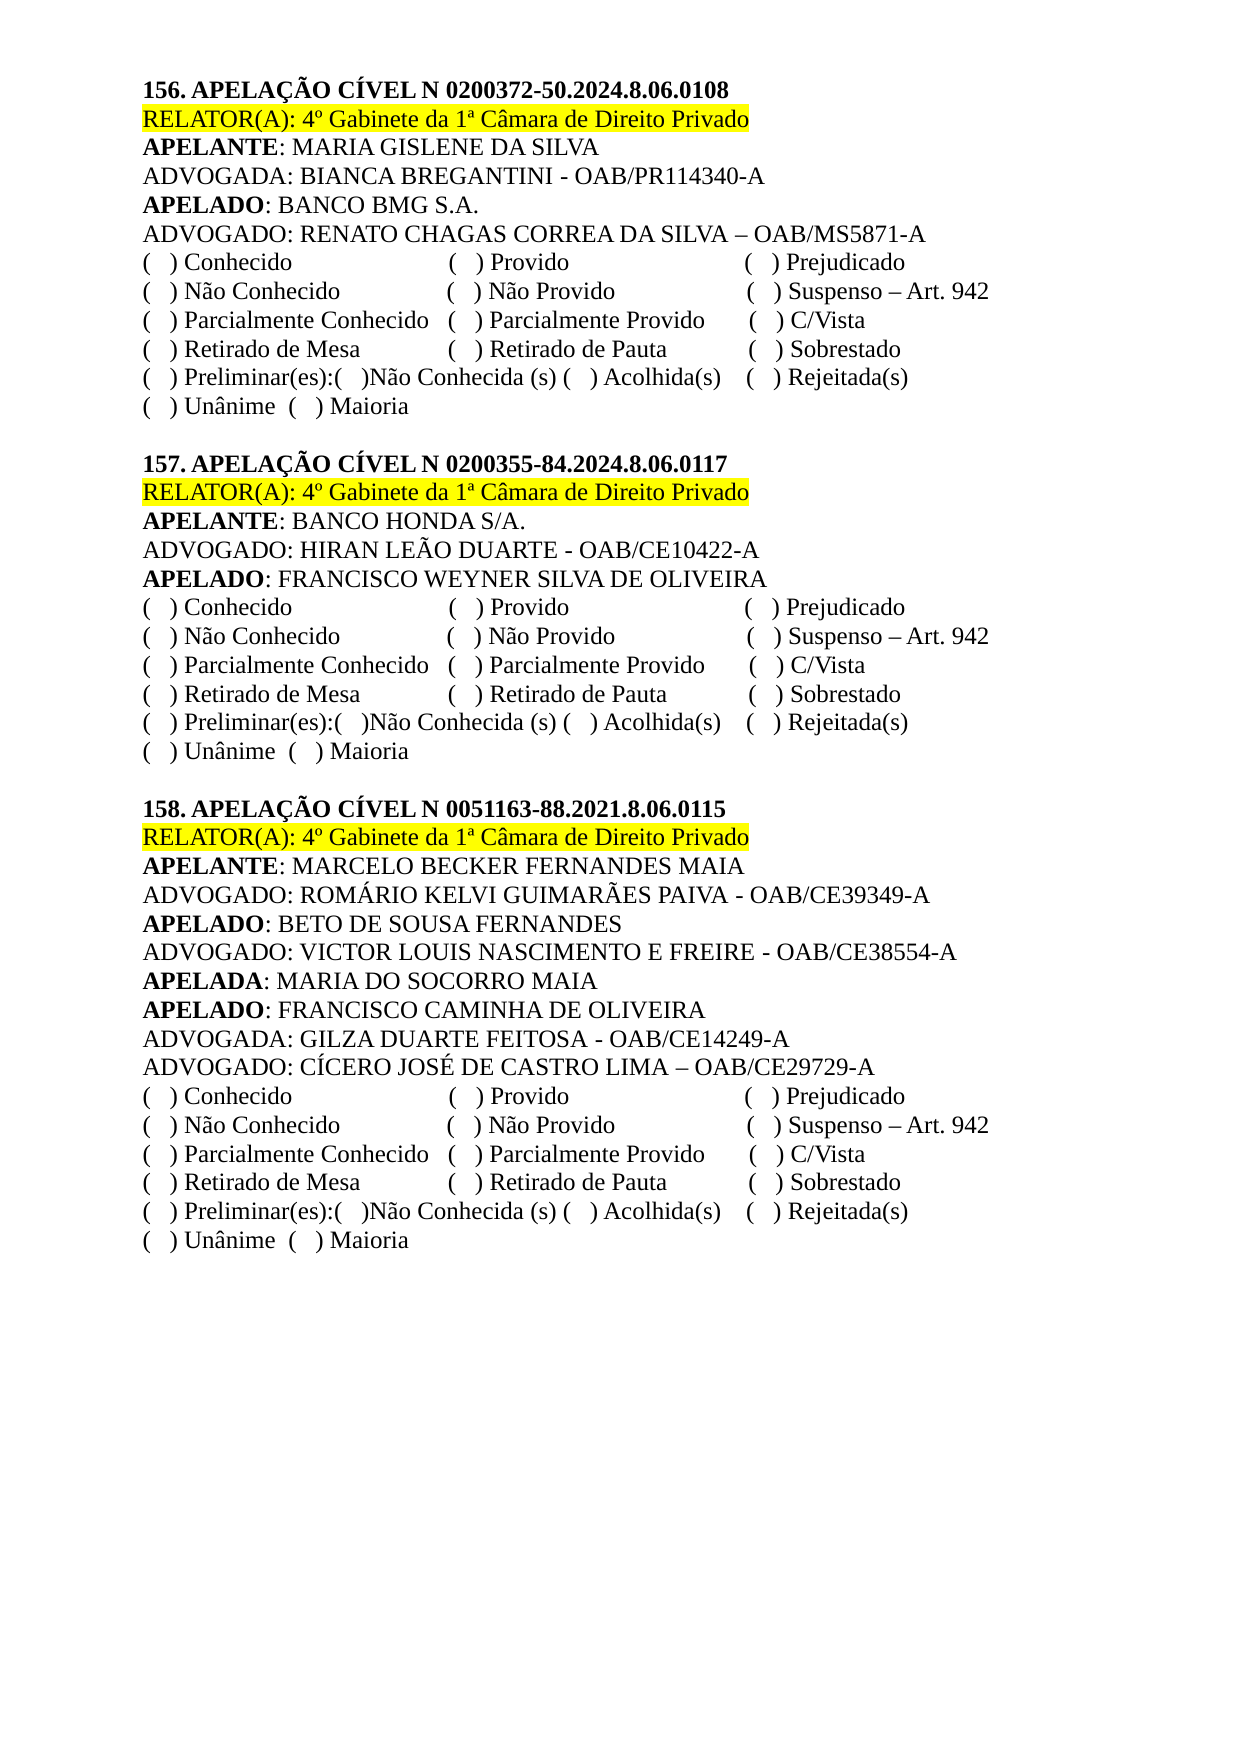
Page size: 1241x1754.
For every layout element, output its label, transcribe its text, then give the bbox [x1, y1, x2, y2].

text 156. APELAÇÃO CÍVEL N 0200372-50.2024.8.06.0108 RELATOR(A): 4º Gabinete da 1ª Câmara de Direito Privado APELANTE: MARIA GISLENE DA SILVA ADVOGADA: BIANCA BREGANTINI - OAB/PR114340-A APELADO: BANCO BMG S.A. ADVOGADO: RENATO CHAGAS CORREA DA SILVA – OAB/MS5871-A [142, 75, 1141, 247]
text ( ) Parcialmente Conhecido ( ) Parcialmente Provido ( ) C/Vista [142, 650, 1158, 679]
text ( ) Preliminar(es):( )Não Conhecida (s) ( ) Acolhida(s) ( ) Rejeitada(s) [142, 362, 1158, 391]
text ( ) Conhecido ( ) Provido ( ) Prejudicado [142, 592, 1141, 621]
text ( ) Unânime ( ) Maioria [142, 1225, 1141, 1311]
text ( ) Retirado de Mesa ( ) Retirado de Pauta ( ) Sobrestado [142, 679, 1158, 707]
text ( ) Não Conhecido ( ) Não Provido ( ) Suspenso – Art. 942 [142, 1110, 1158, 1139]
text ( ) Parcialmente Conhecido ( ) Parcialmente Provido ( ) C/Vista [142, 1139, 1158, 1167]
text ( ) Retirado de Mesa ( ) Retirado de Pauta ( ) Sobrestado [142, 1167, 1158, 1196]
text ( ) Parcialmente Conhecido ( ) Parcialmente Provido ( ) C/Vista [142, 305, 1158, 334]
text ( ) Preliminar(es):( )Não Conhecida (s) ( ) Acolhida(s) ( ) Rejeitada(s) [142, 707, 1158, 736]
text ( ) Unânime ( ) Maioria 158. APELAÇÃO CÍVEL N 0051163-88.2021.8.06.0115 RELATOR(A): 4º Gabinete da 1ª Câmara de Direito Privado APELANTE: MARCELO BECKER FERNANDES MAIA ADVOGADO: ROMÁRIO KELVI GUIMARÃES PAIVA - OAB/CE39349-A APELADO: BETO DE SOUSA FERNANDES ADVOGADO: VICTOR LOUIS NASCIMENTO E FREIRE - OAB/CE38554-A APELADA: MARIA DO SOCORRO MAIA APELADO: FRANCISCO CAMINHA DE OLIVEIRA ADVOGADA: GILZA DUARTE FEITOSA - OAB/CE14249-A ADVOGADO: CÍCERO JOSÉ DE CASTRO LIMA – OAB/CE29729-A [142, 736, 1141, 1081]
text ( ) Não Conhecido ( ) Não Provido ( ) Suspenso – Art. 942 [142, 621, 1158, 650]
text ( ) Preliminar(es):( )Não Conhecida (s) ( ) Acolhida(s) ( ) Rejeitada(s) [142, 1196, 1158, 1225]
text ( ) Retirado de Mesa ( ) Retirado de Pauta ( ) Sobrestado [142, 334, 1158, 362]
text ( ) Não Conhecido ( ) Não Provido ( ) Suspenso – Art. 942 [142, 276, 1158, 305]
text ( ) Conhecido ( ) Provido ( ) Prejudicado [142, 1081, 1141, 1110]
text ( ) Conhecido ( ) Provido ( ) Prejudicado [142, 247, 1141, 276]
text ( ) Unânime ( ) Maioria 157. APELAÇÃO CÍVEL N 0200355-84.2024.8.06.0117 RELATOR(A): 4º Gabinete da 1ª Câmara de Direito Privado APELANTE: BANCO HONDA S/A. ADVOGADO: HIRAN LEÃO DUARTE - OAB/CE10422-A APELADO: FRANCISCO WEYNER SILVA DE OLIVEIRA [142, 391, 1141, 592]
